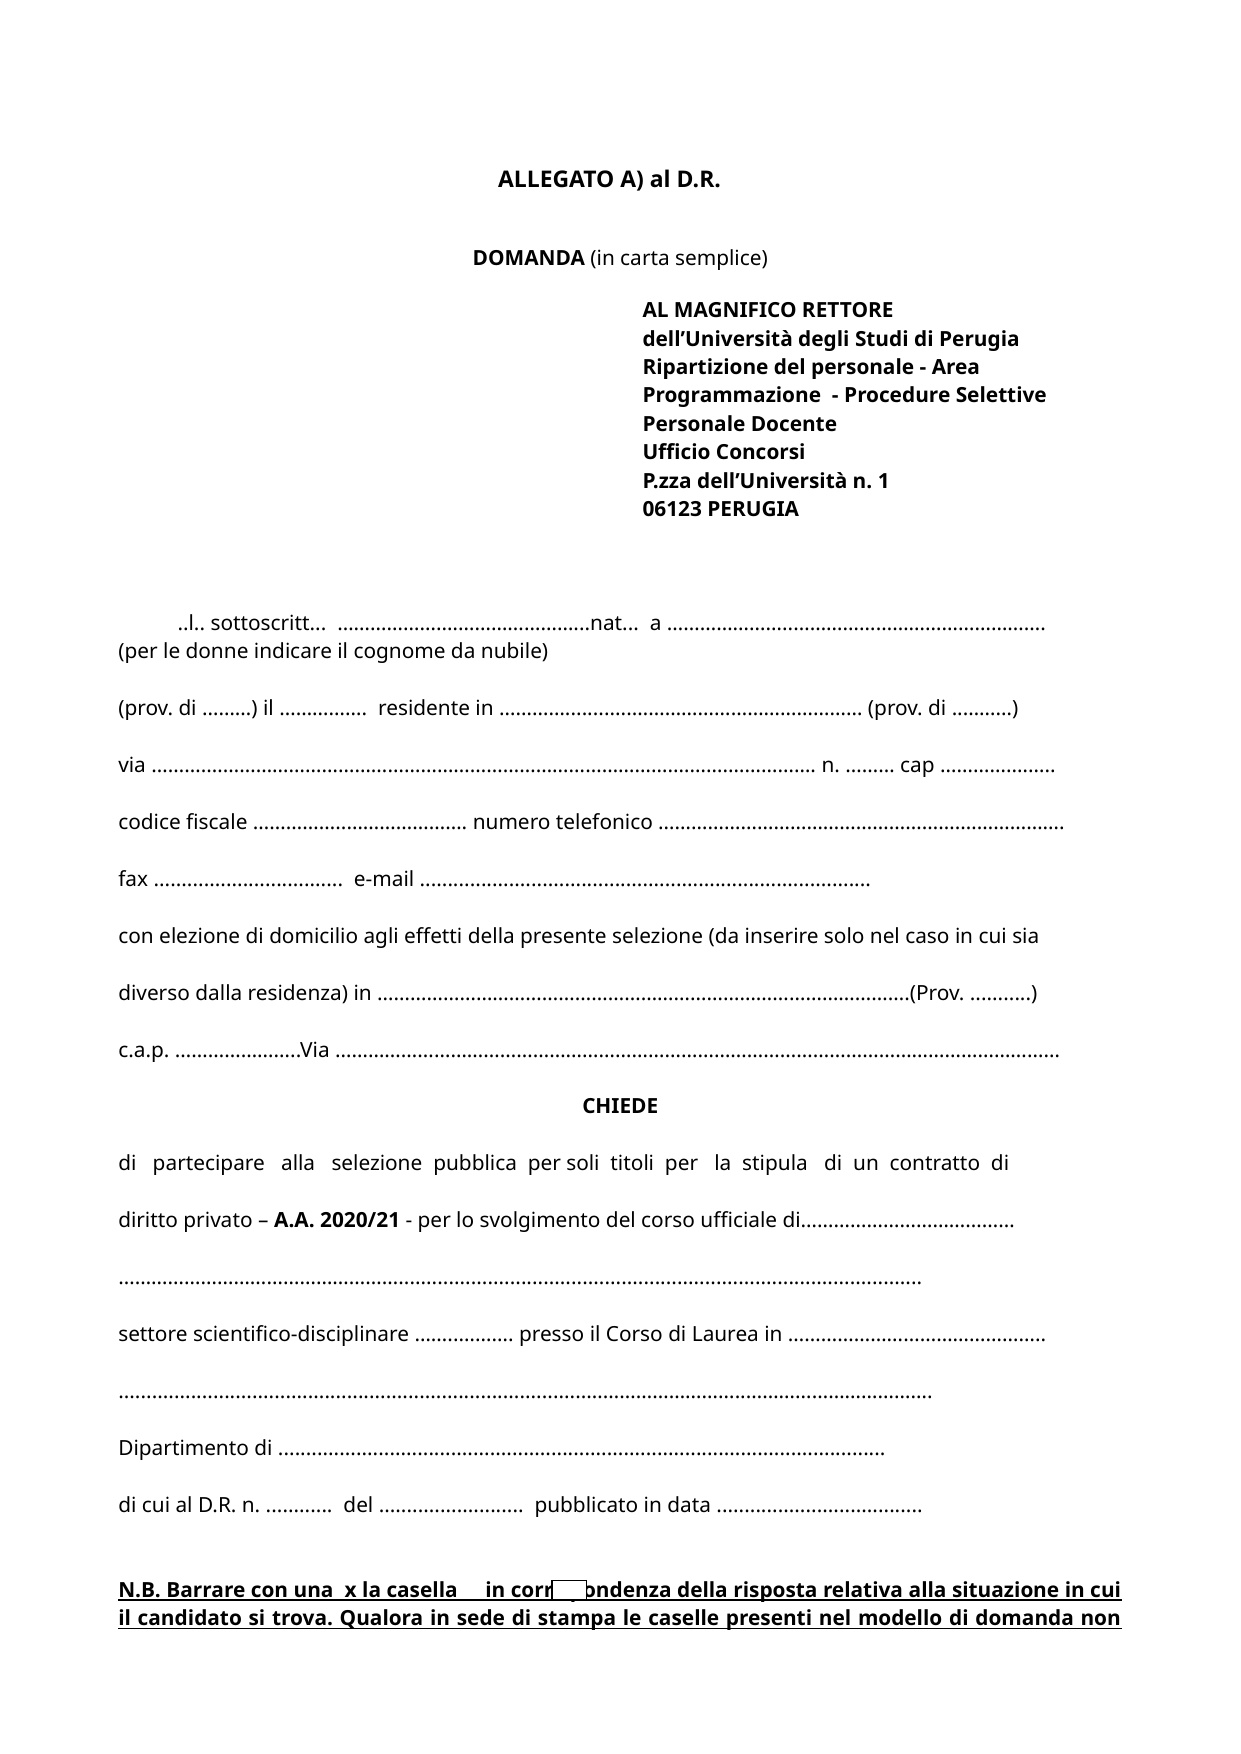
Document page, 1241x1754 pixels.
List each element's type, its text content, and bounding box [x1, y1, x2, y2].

text N.B. Barrare con una x la casella in corrispondenza della risposta relativa alla situazione in cui [118, 1575, 1122, 1599]
text ..l.. sottoscritt... ……………….……………………...nat... a …………………..………………………………………. [118, 608, 1122, 637]
table_header [111, 295, 635, 523]
text (prov. di ………) il ……………. residente in …………............…………………………………… (prov. di ..………) [118, 693, 1122, 722]
text ....................................................................................………………………..……………………………. [118, 1376, 1122, 1404]
text CHIEDE [118, 1092, 1122, 1120]
text diverso dalla residenza) in …………………………………………………………………………………….(Prov. ...........) [118, 978, 1122, 1006]
text Dipartimento di ............................................................................................................. [118, 1433, 1122, 1461]
text il candidato si trova. Qualora in sede di stampa le caselle presenti nel modello di domanda non [118, 1601, 1122, 1628]
text diritto privato – A.A. 2020/21 - per lo svolgimento del corso ufficiale di………………………………… [118, 1205, 1122, 1234]
table_header AL MAGNIFICO RETTORE dell’Università degli Studi di Perugia Ripartizione del personale - Area Programmazione - Procedure Selettive Personale Docente Ufficio Concorsi P.zza dell’Università n. 1 06123 PERUGIA [635, 295, 1129, 523]
text codice fiscale ……………..…………………. numero telefonico ……………………………………………….………………. [118, 807, 1122, 836]
text fax .................................. e-mail ................................................................................. [118, 864, 1122, 892]
text …………………………………………….............................................................................................. [118, 1262, 1122, 1291]
text (per le donne indicare il cognome da nubile) [118, 637, 1122, 665]
text di partecipare alla selezione pubblica per soli titoli per la stipula di un contratto di [118, 1148, 1122, 1177]
text via ……….………………………………………………………………………….……….……………. n. ……… cap ………….…….. [118, 750, 1122, 779]
text di cui al D.R. n. ............ del .......................... pubblicato in data ..................................... [118, 1490, 1122, 1518]
text con elezione di domicilio agli effetti della presente selezione (da inserire solo nel caso in cui sia [118, 921, 1122, 949]
text c.a.p. …………………..Via …………………………………………………………………………………………………………………… [118, 1035, 1122, 1063]
subtitle DOMANDA (in carta semplice) [118, 243, 1122, 271]
text settore scientifico-disciplinare ……..………. presso il Corso di Laurea in ……………………………………….. [118, 1319, 1122, 1347]
subtitle ALLEGATO A) al D.R. [118, 163, 1122, 195]
